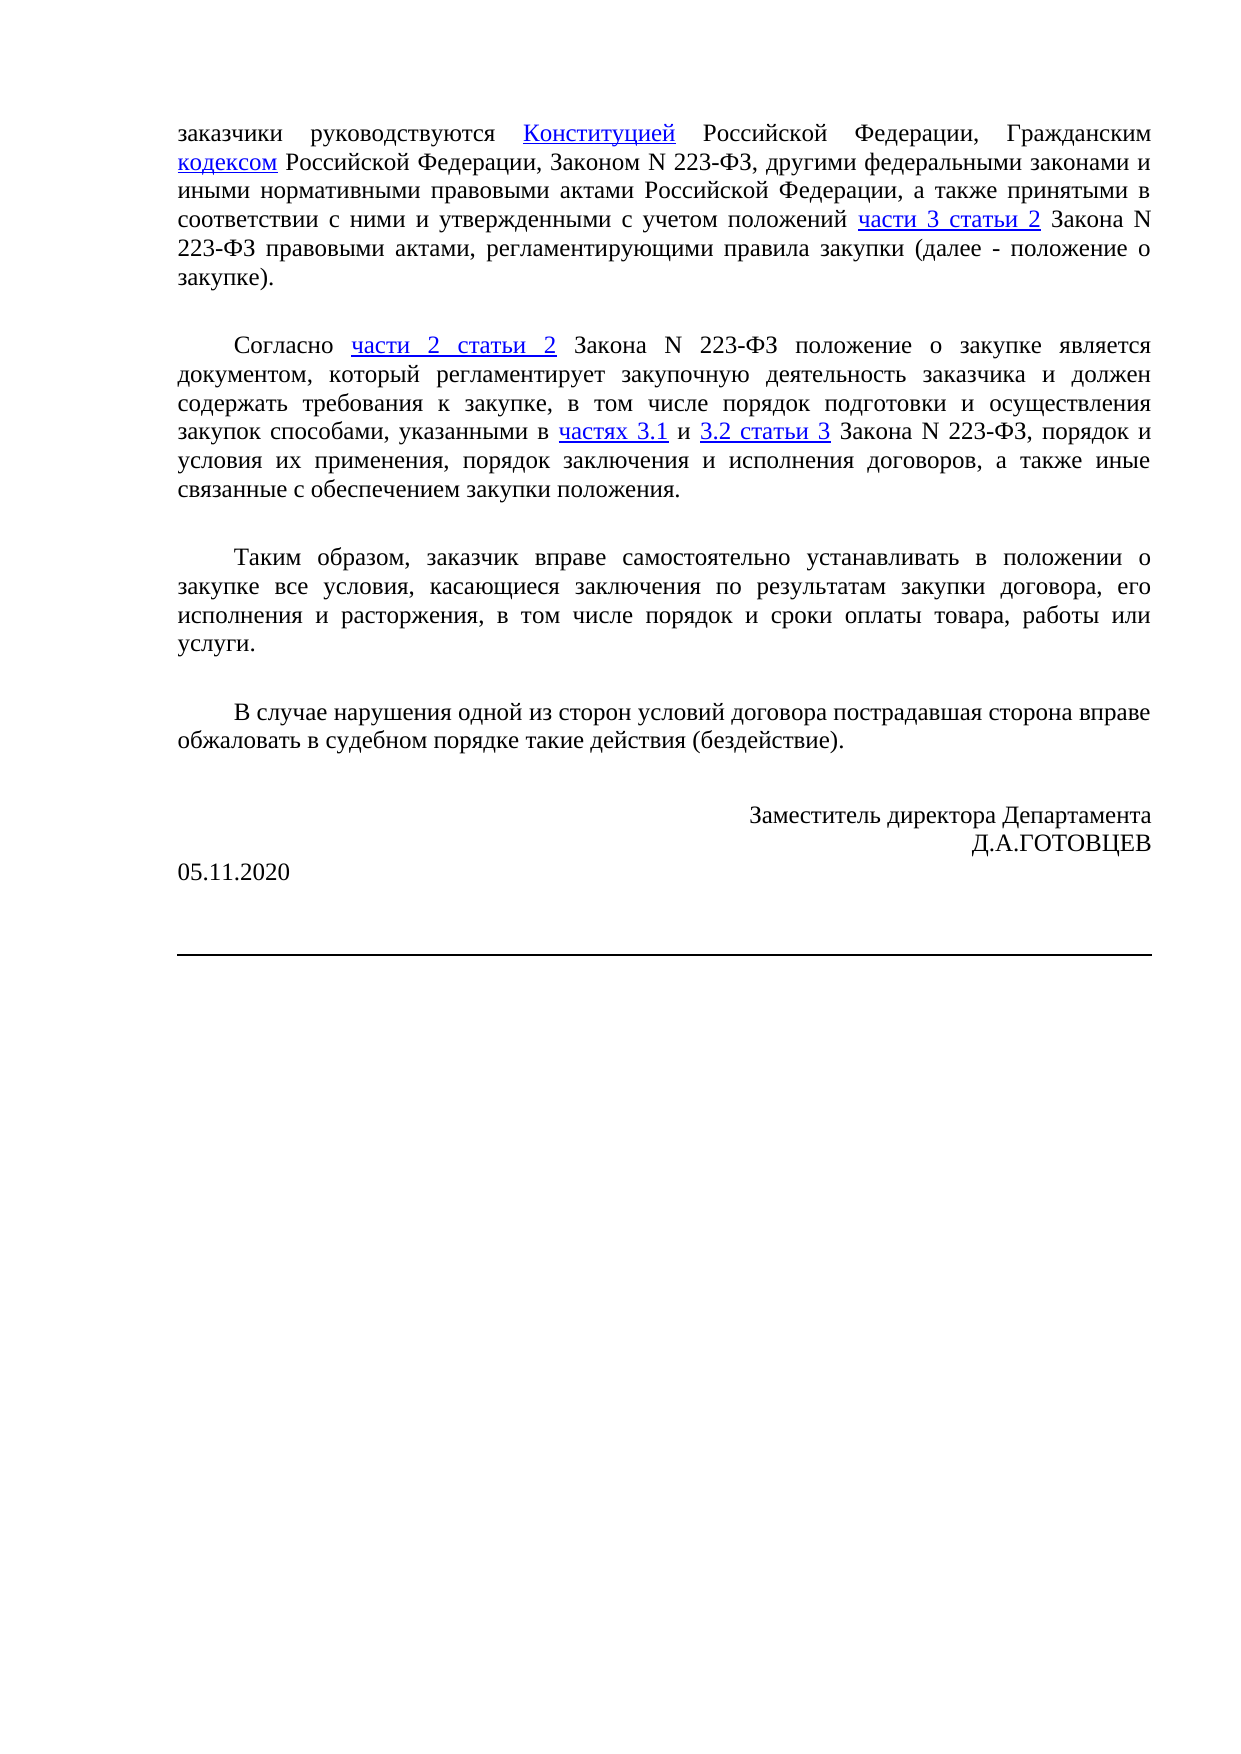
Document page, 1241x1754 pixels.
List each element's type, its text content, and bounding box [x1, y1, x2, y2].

text Таким образом, заказчик вправе самостоятельно устанавливать в положении о закупке все условия, касающиеся заключения по результатам закупки договора, его исполнения и расторжения, в том числе порядок и сроки оплаты товара, работы или услуги. [177, 542, 1152, 657]
text заказчики руководствуются Конституцией Российской Федерации, Гражданским кодексом Российской Федерации, Законом N 223-ФЗ, другими федеральными законами и иными нормативными правовыми актами Российской Федерации, а также принятыми в соответствии с ними и утвержденными с учетом положений части 3 статьи 2 Закона N 223-ФЗ правовыми актами, регламентирующими правила закупки (далее - положение о закупке). [177, 118, 1152, 291]
text 05.11.2020 [177, 857, 1152, 886]
text Согласно части 2 статьи 2 Закона N 223-ФЗ положение о закупке является документом, который регламентирует закупочную деятельность заказчика и должен содержать требования к закупке, в том числе порядок подготовки и осуществления закупок способами, указанными в частях 3.1 и 3.2 статьи 3 Закона N 223-ФЗ, порядок и условия их применения, порядок заключения и исполнения договоров, а также иные связанные с обеспечением закупки положения. [177, 330, 1152, 503]
text Д.А.ГОТОВЦЕВ [177, 828, 1152, 857]
text В случае нарушения одной из сторон условий договора пострадавшая сторона вправе обжаловать в судебном порядке такие действия (бездействие). [177, 697, 1152, 754]
text Заместитель директора Департамента [177, 800, 1152, 828]
